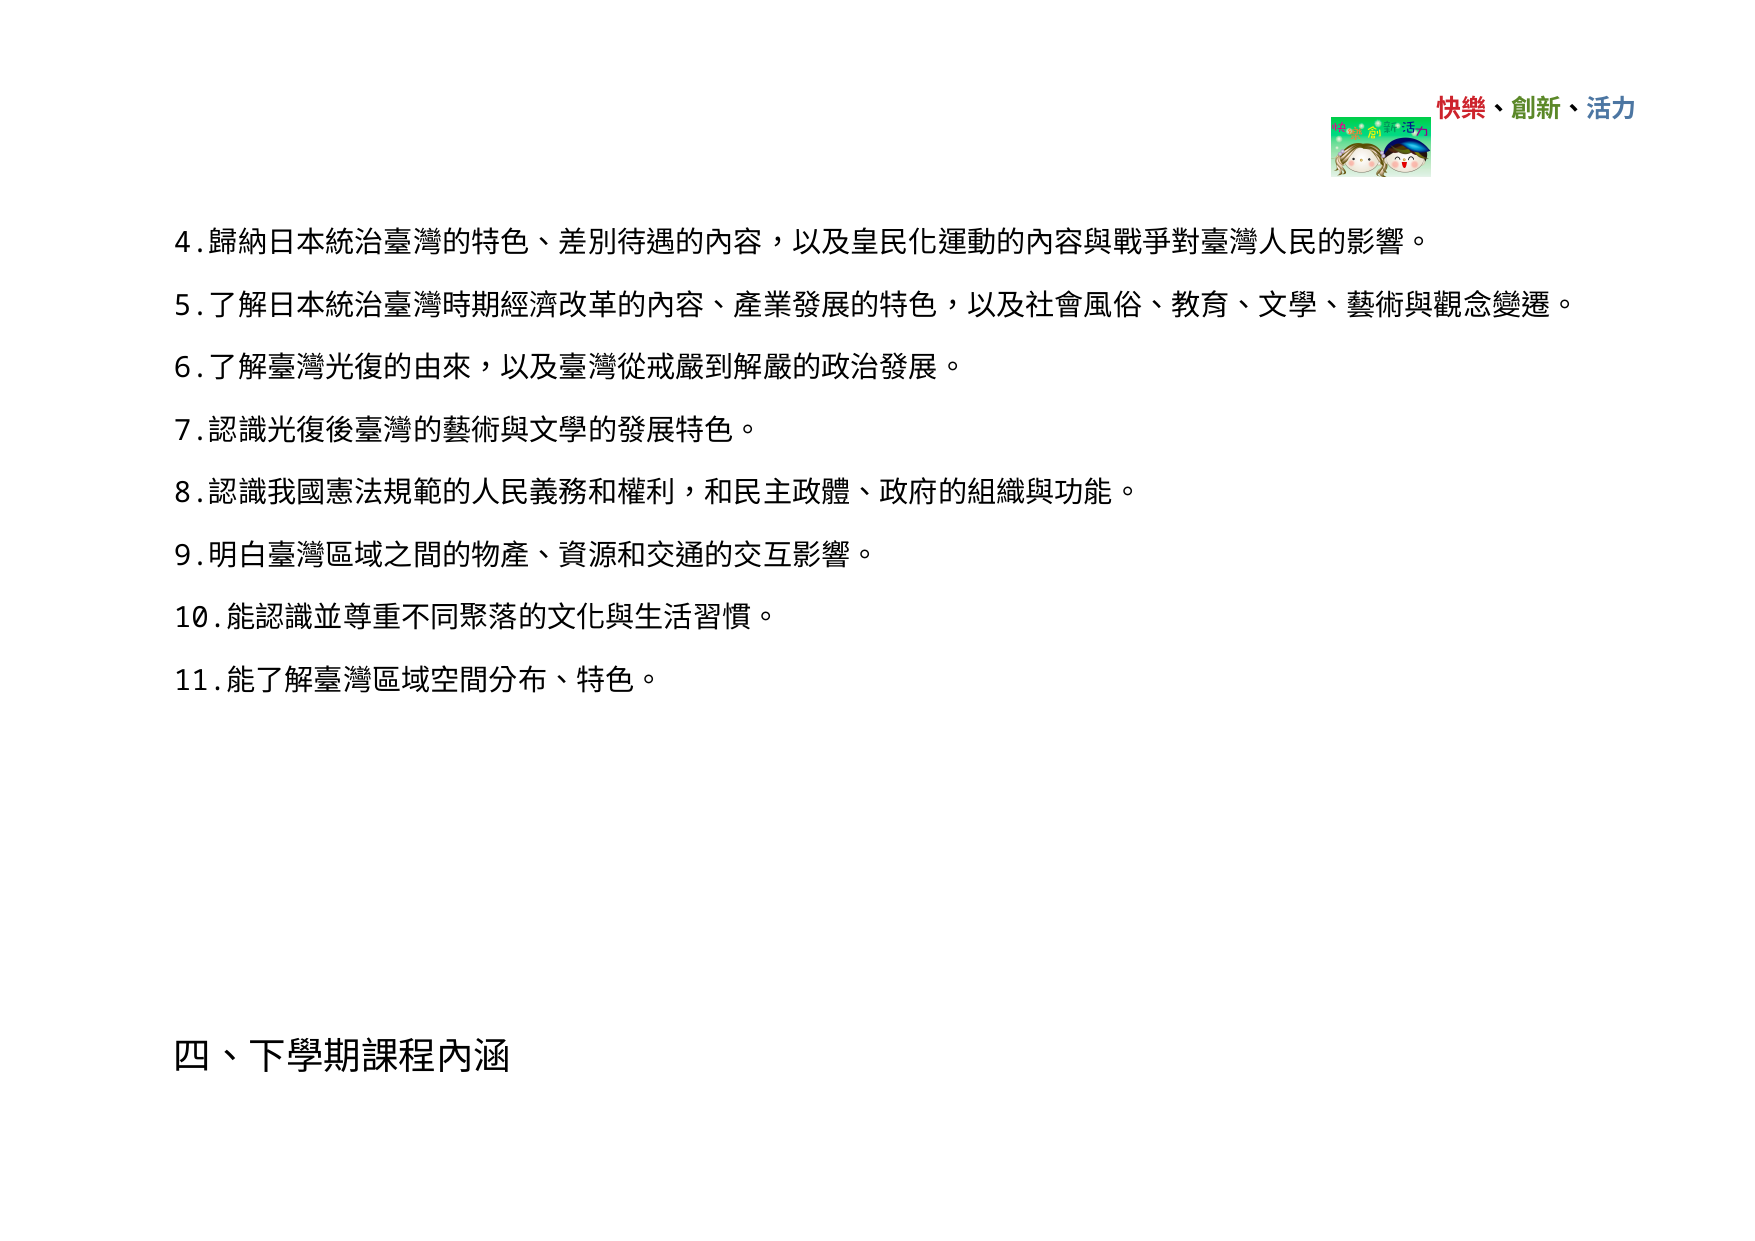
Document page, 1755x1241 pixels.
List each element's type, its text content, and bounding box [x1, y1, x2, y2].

text 8.認識我國憲法規範的人民義務和權利，和民主政體、政府的組織與功能。 [174, 448, 1636, 511]
text 9.明白臺灣區域之間的物產、資源和交通的交互影響。 [174, 511, 1636, 573]
text 四、下學期課程內涵 [174, 1011, 1636, 1073]
text 10.能認識並尊重不同聚落的文化與生活習慣。 [174, 573, 1636, 636]
text 7.認識光復後臺灣的藝術與文學的發展特色。 [174, 386, 1636, 448]
text 4.歸納日本統治臺灣的特色、差別待遇的內容，以及皇民化運動的內容與戰爭對臺灣人民的影響。 [174, 198, 1636, 261]
text 11.能了解臺灣區域空間分布、特色。 [174, 636, 1636, 698]
text 6.了解臺灣光復的由來，以及臺灣從戒嚴到解嚴的政治發展。 [174, 323, 1636, 386]
text 5.了解日本統治臺灣時期經濟改革的內容、產業發展的特色，以及社會風俗、教育、文學、藝術與觀念變遷。 [174, 261, 1636, 323]
